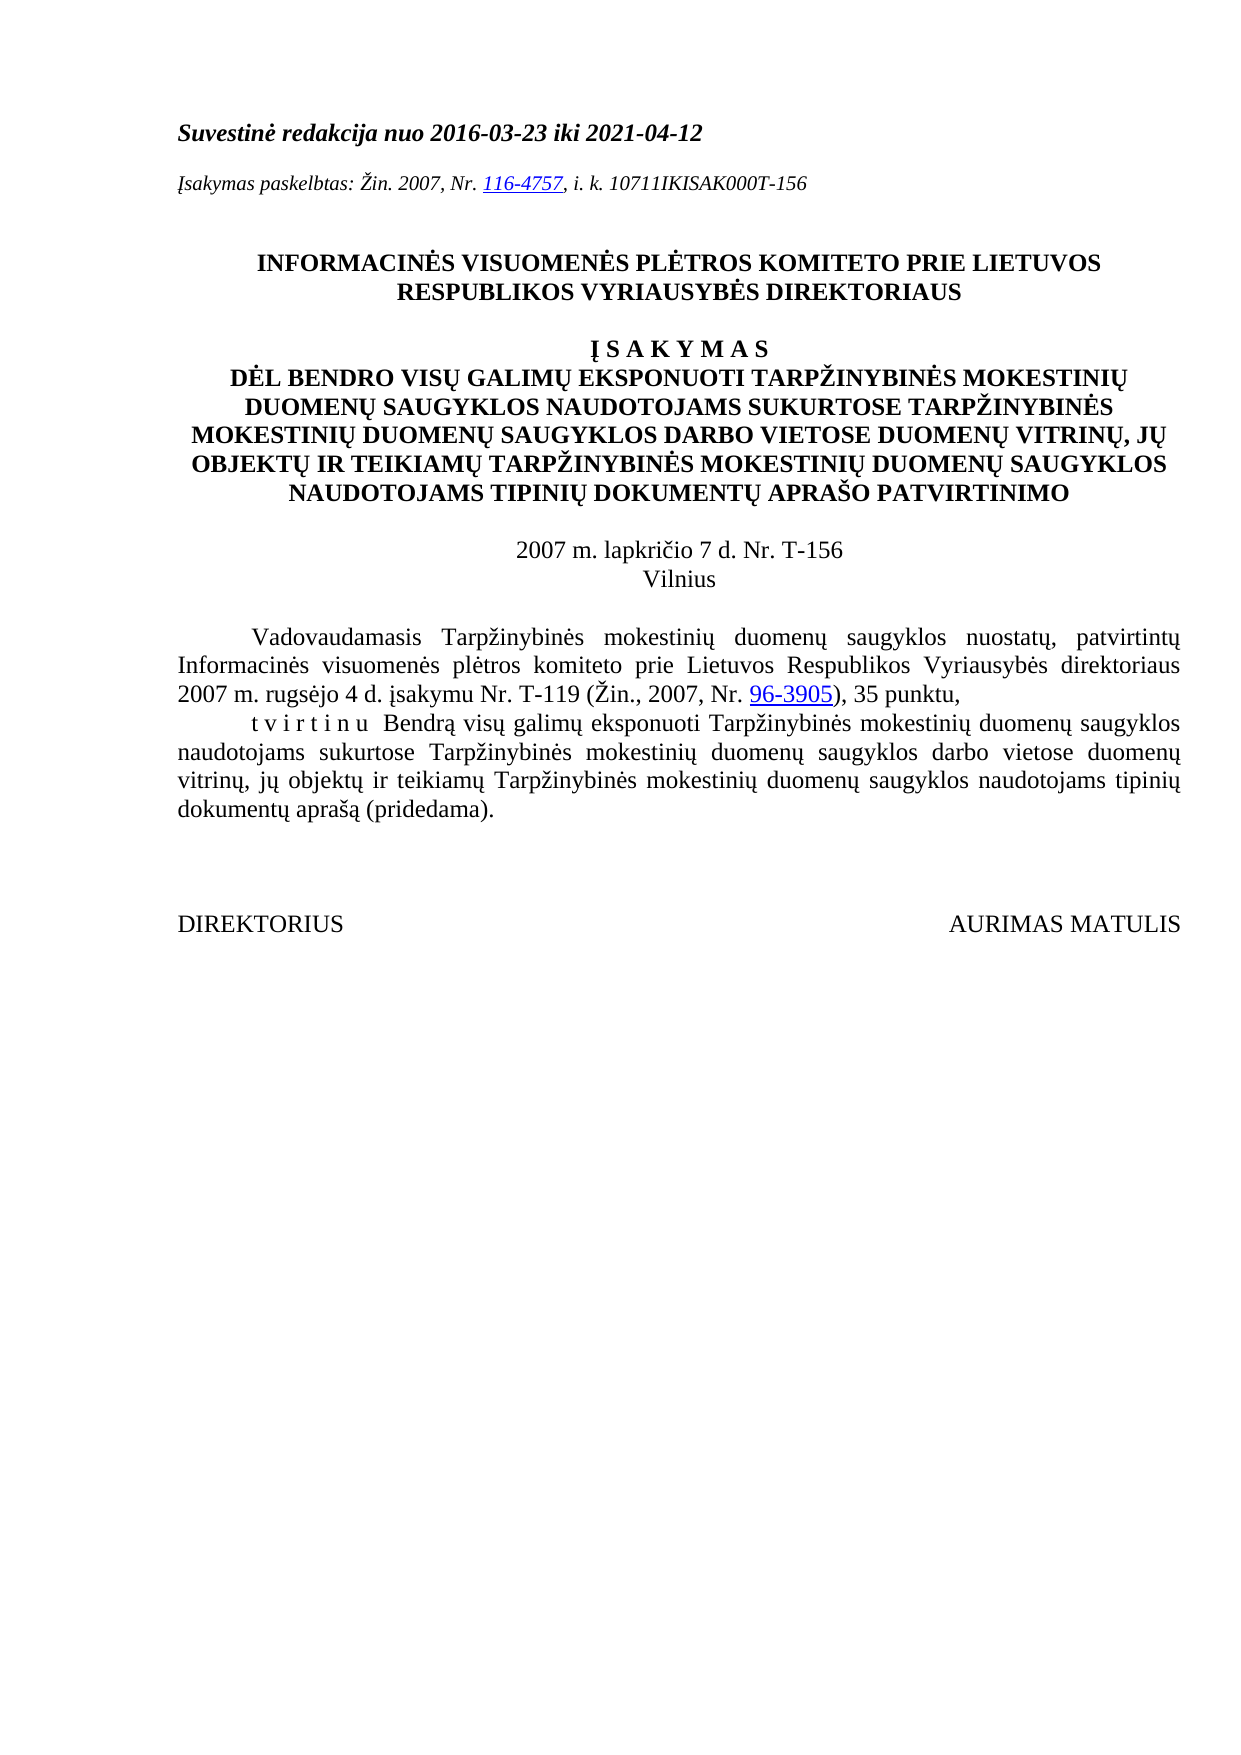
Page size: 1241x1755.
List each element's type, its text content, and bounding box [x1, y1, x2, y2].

text 2007 m. lapkričio 7 d. Nr. T-156 [177, 535, 1181, 564]
text DĖL BENDRO VISŲ GALIMŲ EKSPONUOTI TARPŽINYBINĖS MOKESTINIŲ DUOMENŲ SAUGYKLOS NAUDOTOJAMS SUKURTOSE TARPŽINYBINĖS MOKESTINIŲ DUOMENŲ SAUGYKLOS DARBO VIETOSE DUOMENŲ VITRINŲ, JŲ OBJEKTŲ IR TEIKIAMŲ TARPŽINYBINĖS MOKESTINIŲ DUOMENŲ SAUGYKLOS NAUDOTOJAMS TIPINIŲ DOKUMENTŲ APRAŠO PATVIRTINIMO [177, 363, 1181, 507]
text INFORMACINĖS VISUOMENĖS PLĖTROS KOMITETO PRIE LIETUVOS RESPUBLIKOS VYRIAUSYBĖS DIREKTORIAUS [177, 248, 1181, 305]
text Vadovaudamasis Tarpžinybinės mokestinių duomenų saugyklos nuostatų, patvirtintų Informacinės visuomenės plėtros komiteto prie Lietuvos Respublikos Vyriausybės direktoriaus 2007 m. rugsėjo 4 d. įsakymu Nr. T-119 (Žin., 2007, Nr. 96-3905), 35 punktu, [177, 622, 1181, 708]
text tvirtinu Bendrą visų galimų eksponuoti Tarpžinybinės mokestinių duomenų saugyklos naudotojams sukurtose Tarpžinybinės mokestinių duomenų saugyklos darbo vietose duomenų vitrinų, jų objektų ir teikiamų Tarpžinybinės mokestinių duomenų saugyklos naudotojams tipinių dokumentų aprašą (pridedama). [177, 708, 1181, 823]
text Suvestinė redakcija nuo 2016-03-23 iki 2021-04-12 [177, 118, 1181, 147]
text Įsakymas paskelbtas: Žin. 2007, Nr. 116-4757, i. k. 10711IKISAK000T-156 [177, 171, 1181, 195]
text DIREKTORIUS AURIMAS MATULIS [177, 909, 1181, 938]
text Į S A K Y M A S [177, 334, 1181, 363]
text Vilnius [177, 564, 1181, 593]
